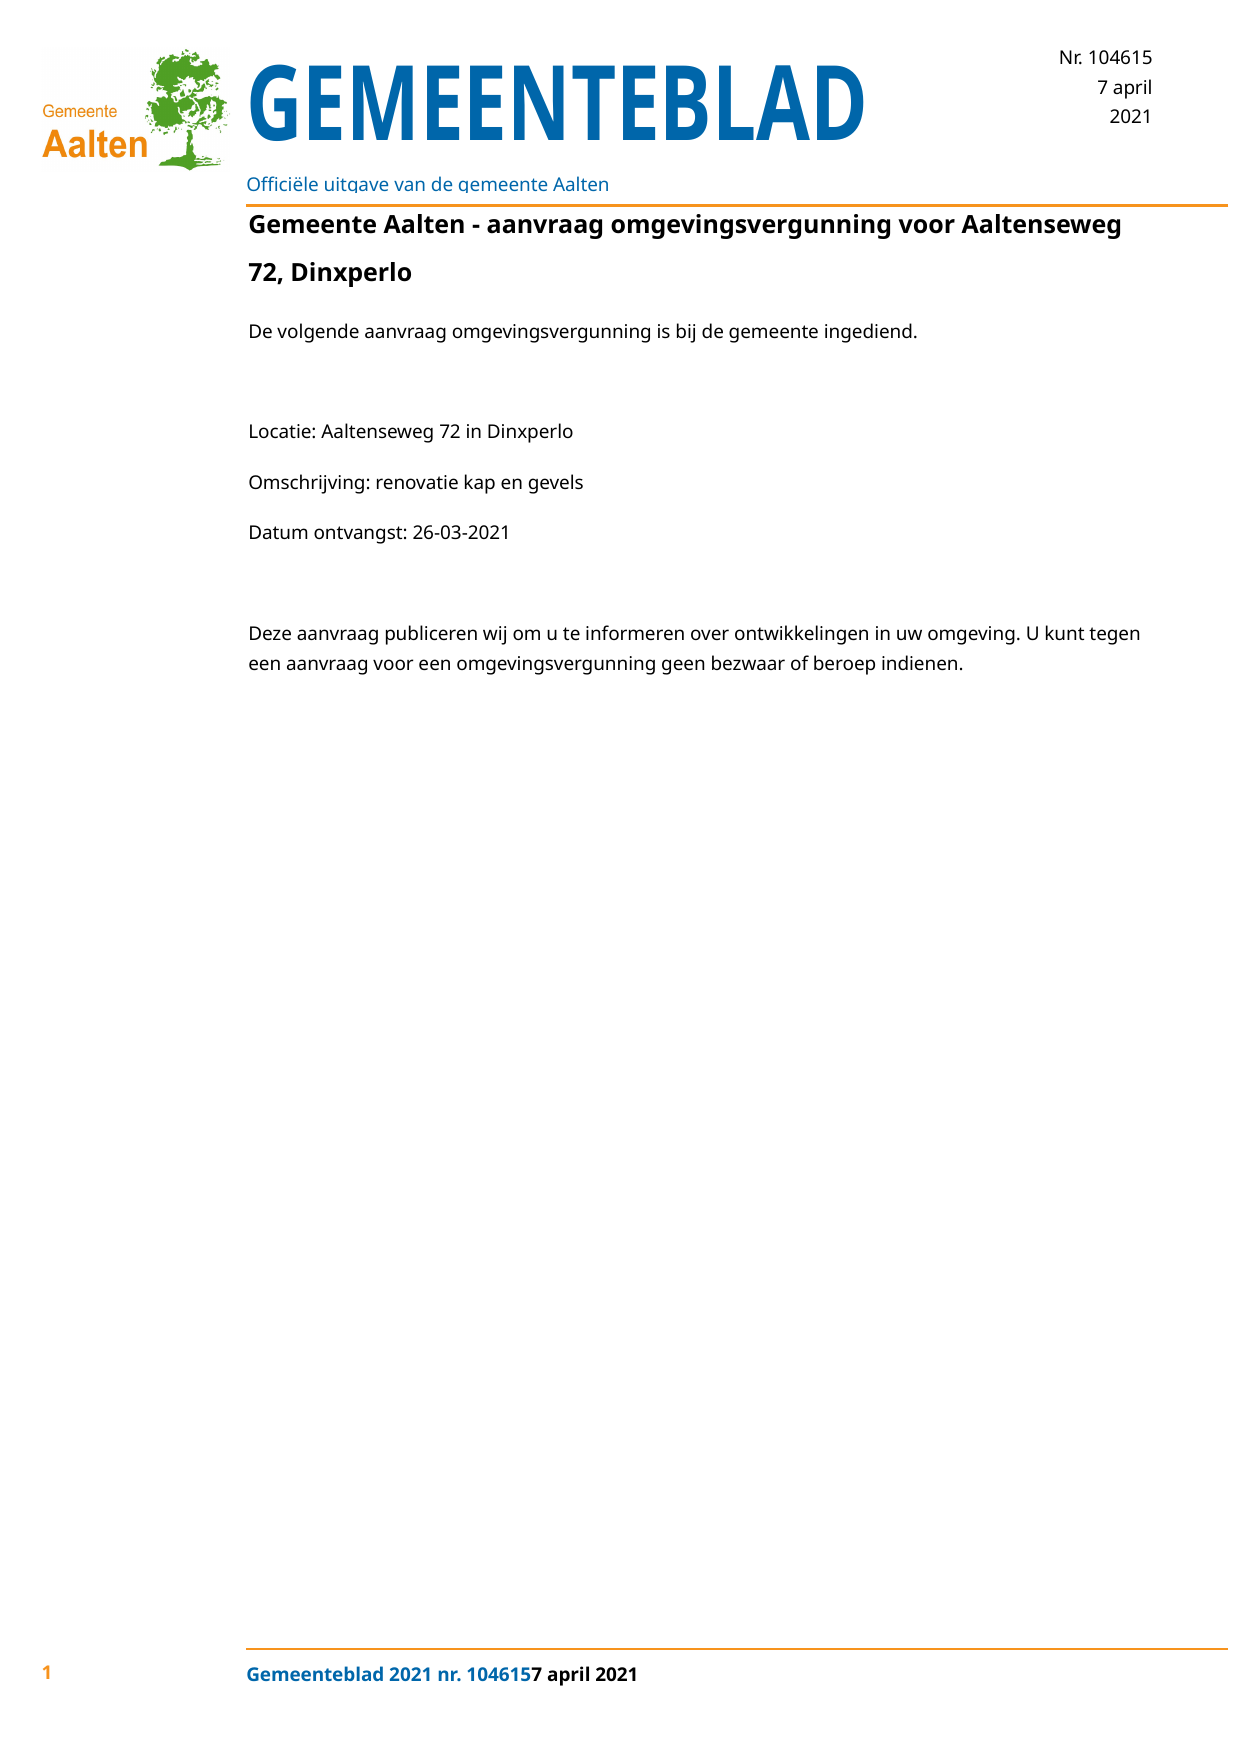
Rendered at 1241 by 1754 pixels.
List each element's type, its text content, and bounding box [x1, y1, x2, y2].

picture [41, 47, 231, 172]
text Datum ontvangst: 26-03-2021 [248, 519, 1152, 545]
text Gemeente Aalten - aanvraag omgevingsvergunning voor Aaltenseweg 72, Dinxperlo [248, 207, 1152, 288]
text Omschrijving: renovatie kap en gevels [248, 469, 1152, 495]
text Deze aanvraag publiceren wij om u te informeren over ontwikkelingen in uw omgeving. U kunt tegen een aanvraag voor een omgevingsvergunning geen bezwaar of beroep indienen. [248, 620, 1152, 676]
text De volgende aanvraag omgevingsvergunning is bij de gemeente ingediend. [248, 318, 1152, 344]
text Locatie: Aaltenseweg 72 in Dinxperlo [248, 419, 1152, 444]
